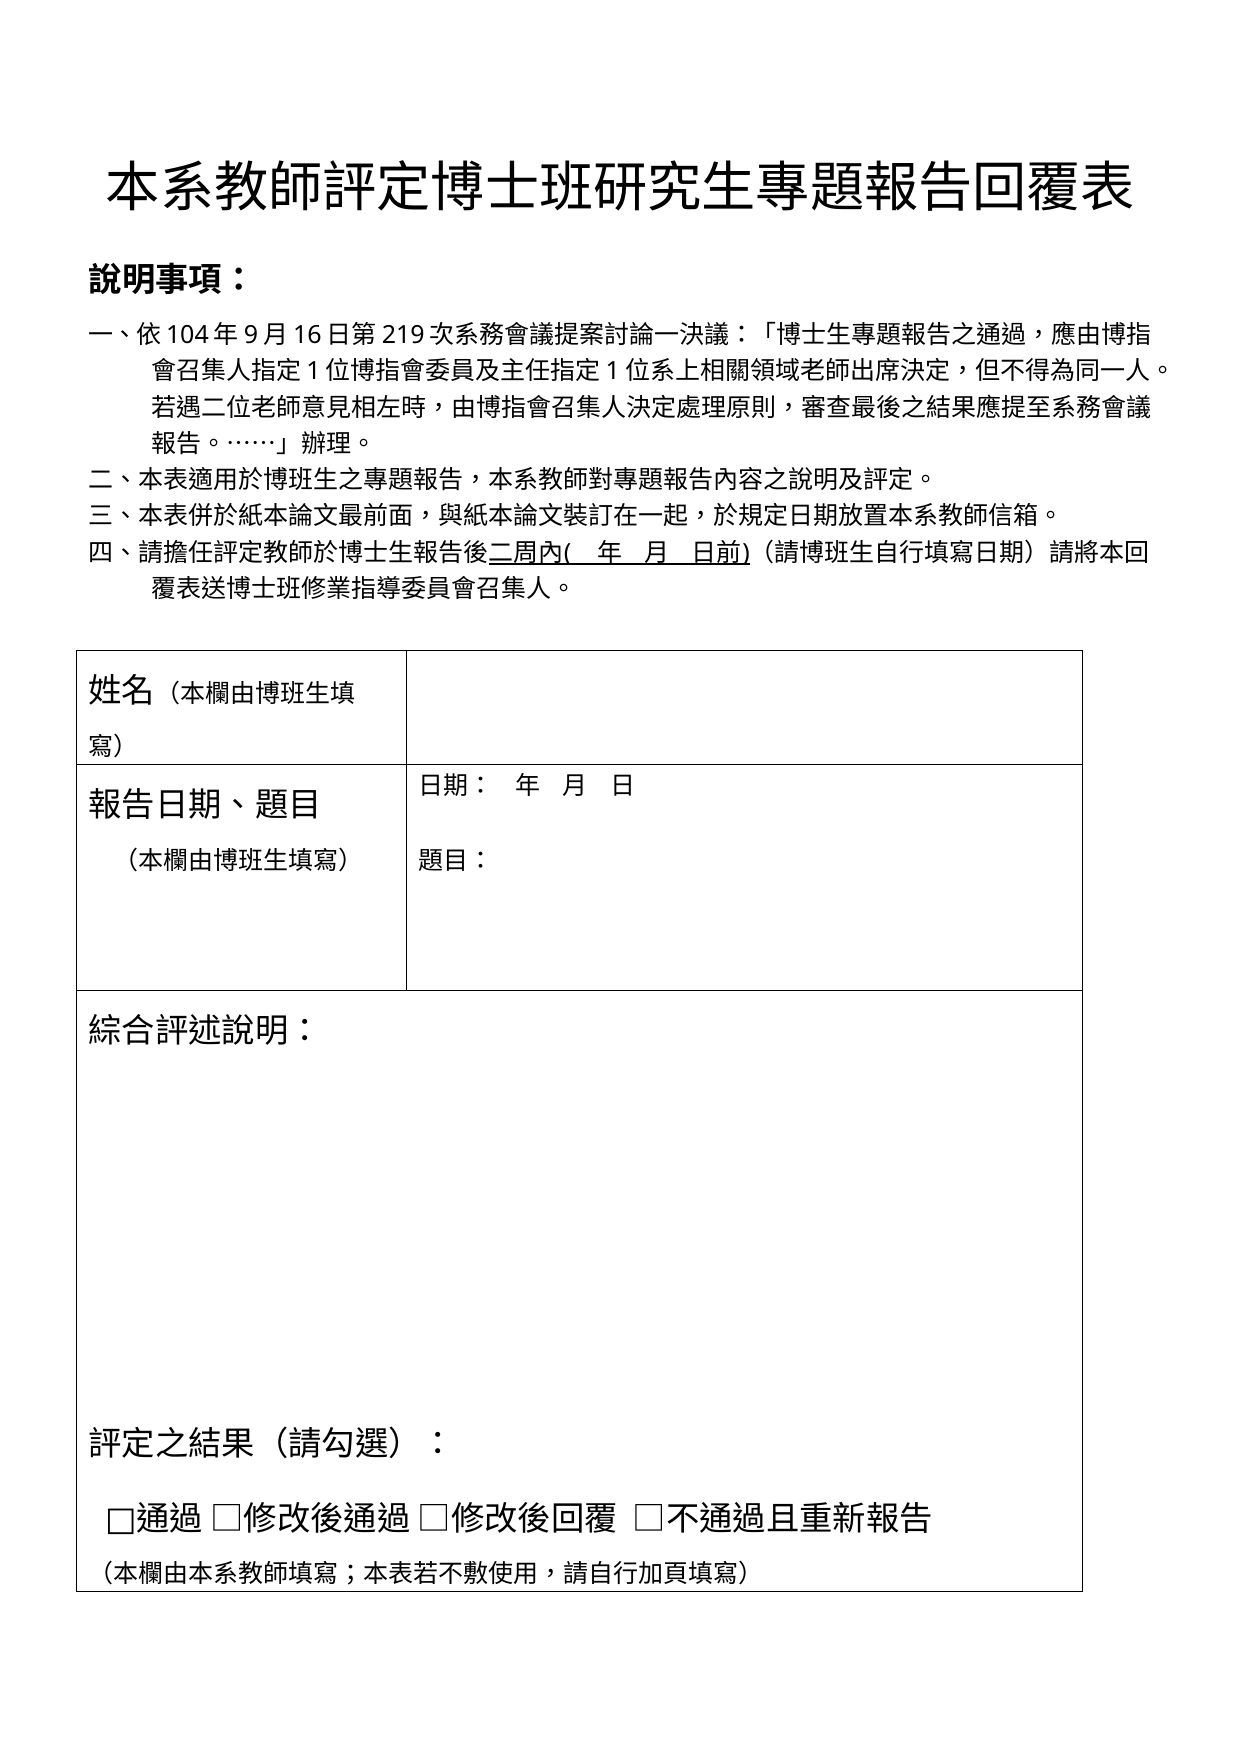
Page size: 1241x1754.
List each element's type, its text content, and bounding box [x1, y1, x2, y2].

table_header [407, 651, 1082, 763]
text 二、本表適用於博班生之專題報告，本系教師對專題報告內容之說明及評定。 [89, 459, 1152, 496]
table_cell 報告日期、題目 （本欄由博班生填寫） [77, 765, 406, 989]
text 三、本表併於紙本論文最前面，與紙本論文裝訂在一起，於規定日期放置本系教師信箱。 [89, 496, 1152, 532]
text 一、依104年9月16日第219次系務會議提案討論一決議：「博士生專題報告之通過，應由博指會召集人指定1位博指會委員及主任指定1位系上相關領域老師出席決定，但不得為同一人。若遇二位老師意見相左時，由博指會召集人決定處理原則，審查最後之結果應提至系務會議報告。……」辦理。 [89, 314, 1152, 459]
text 說明事項： [89, 239, 1152, 314]
table_cell 日期： 年 月 日 題目： [407, 765, 1082, 989]
table_cell 綜合評述說明： 評定之結果（請勾選）： □通過 □修改後通過 □修改後回覆 □不通過且重新報告 （本欄由本系教師填寫；本表若不敷使用，請自行加頁填寫） [77, 991, 1082, 1591]
text 四、請擔任評定教師於博士生報告後二周內( 年 月 日前)（請博班生自行填寫日期）請將本回覆表送博士班修業指導委員會召集人。 [89, 532, 1152, 604]
table_header 姓名（本欄由博班生填寫） [77, 651, 406, 763]
text 本系教師評定博士班研究生專題報告回覆表 [89, 127, 1152, 239]
